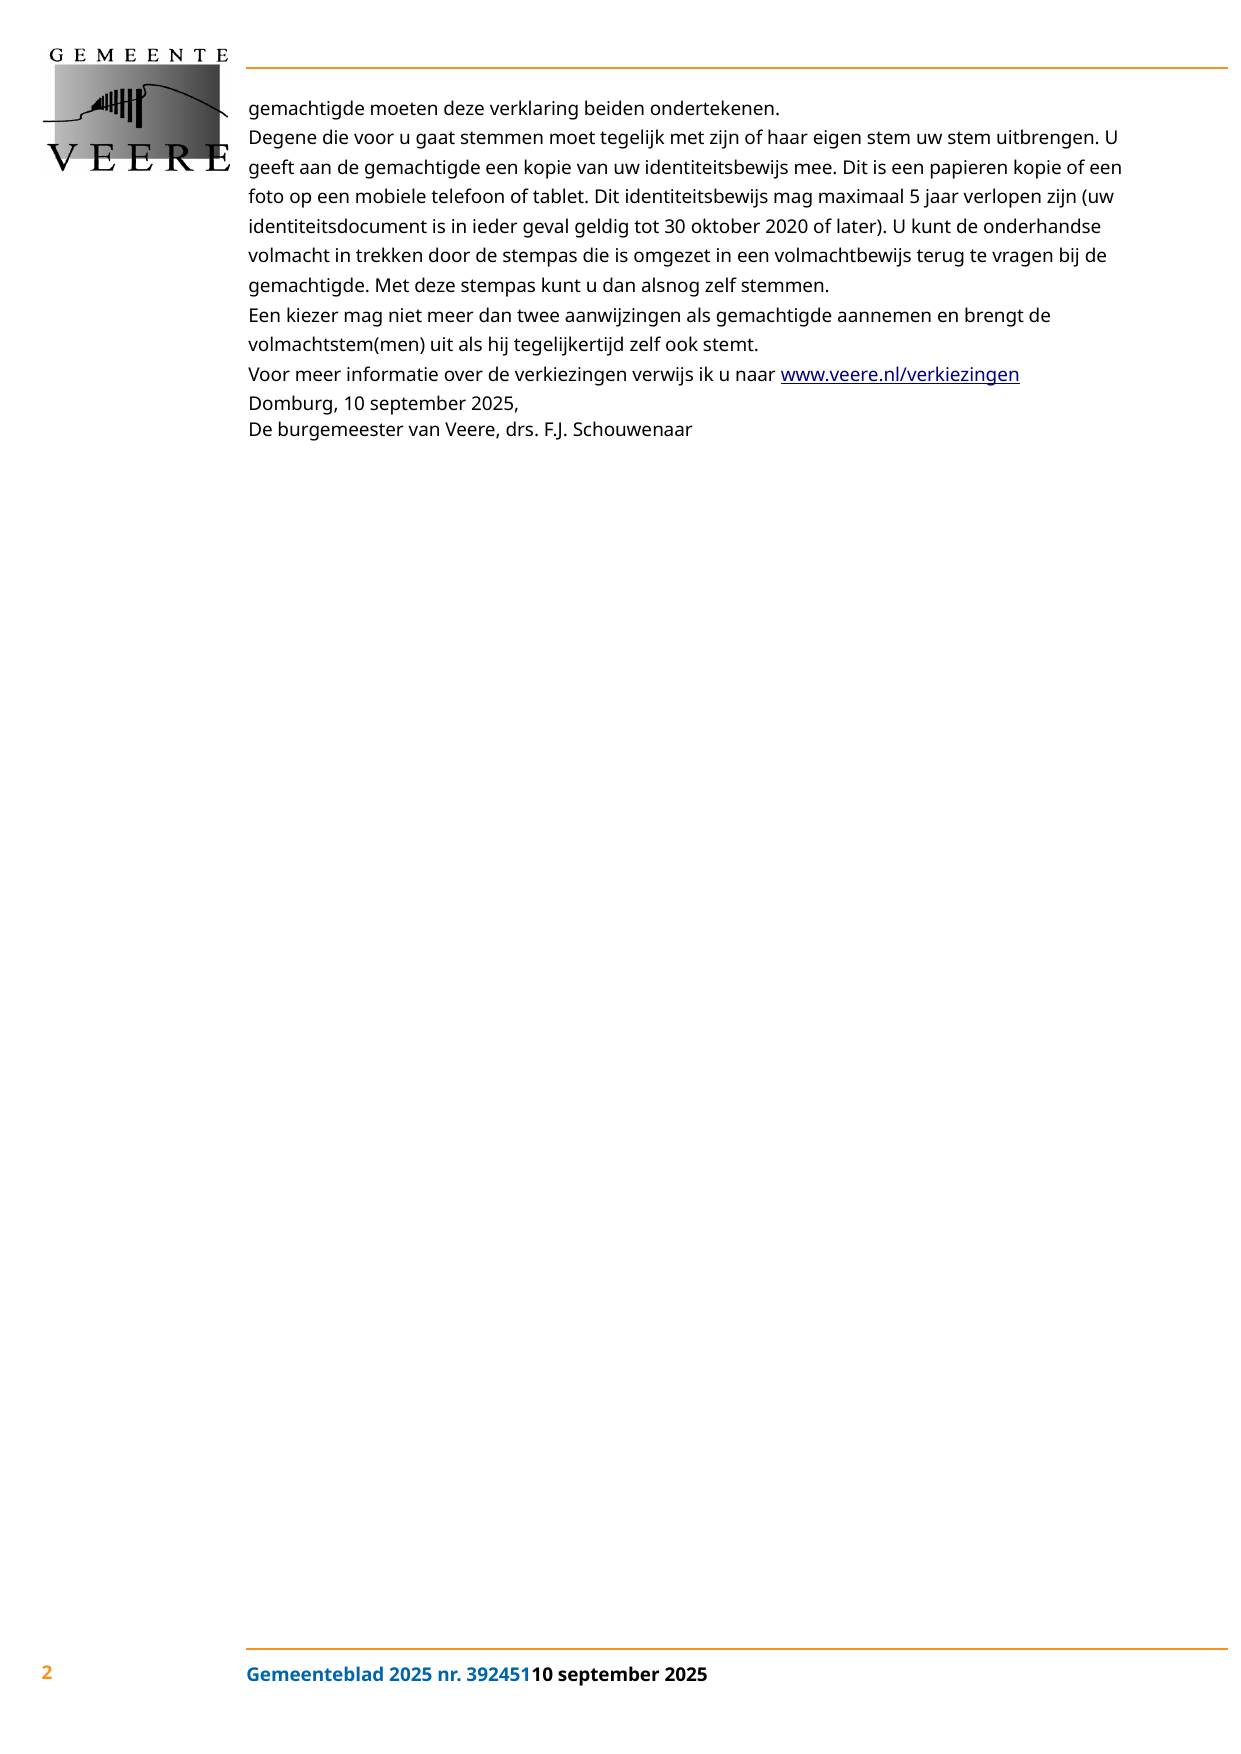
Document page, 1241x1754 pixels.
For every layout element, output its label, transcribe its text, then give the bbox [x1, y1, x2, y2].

text Domburg, 10 september 2025, [248, 391, 1152, 416]
picture [41, 47, 231, 172]
text gemachtigde moeten deze verklaring beiden ondertekenen. [248, 95, 1152, 121]
text Degene die voor u gaat stemmen moet tegelijk met zijn of haar eigen stem uw stem uitbrengen. U geeft aan de gemachtigde een kopie van uw identiteitsbewijs mee. Dit is een papieren kopie of een foto op een mobiele telefoon of tablet. Dit identiteitsbewijs mag maximaal 5 jaar verlopen zijn (uw identiteitsdocument is in ieder geval geldig tot 30 oktober 2020 of later). U kunt de onderhandse volmacht in trekken door de stempas die is omgezet in een volmachtbewijs terug te vragen bij de gemachtigde. Met deze stempas kunt u dan alsnog zelf stemmen. [248, 124, 1152, 298]
text Een kiezer mag niet meer dan twee aanwijzingen als gemachtigde aannemen en brengt de volmachtstem(men) uit als hij tegelijkertijd zelf ook stemt. [248, 302, 1152, 357]
text De burgemeester van Veere, drs. F.J. Schouwenaar [248, 416, 1152, 442]
text Voor meer informatie over de verkiezingen verwijs ik u naar www.veere.nl/verkiezingen [248, 361, 1152, 387]
